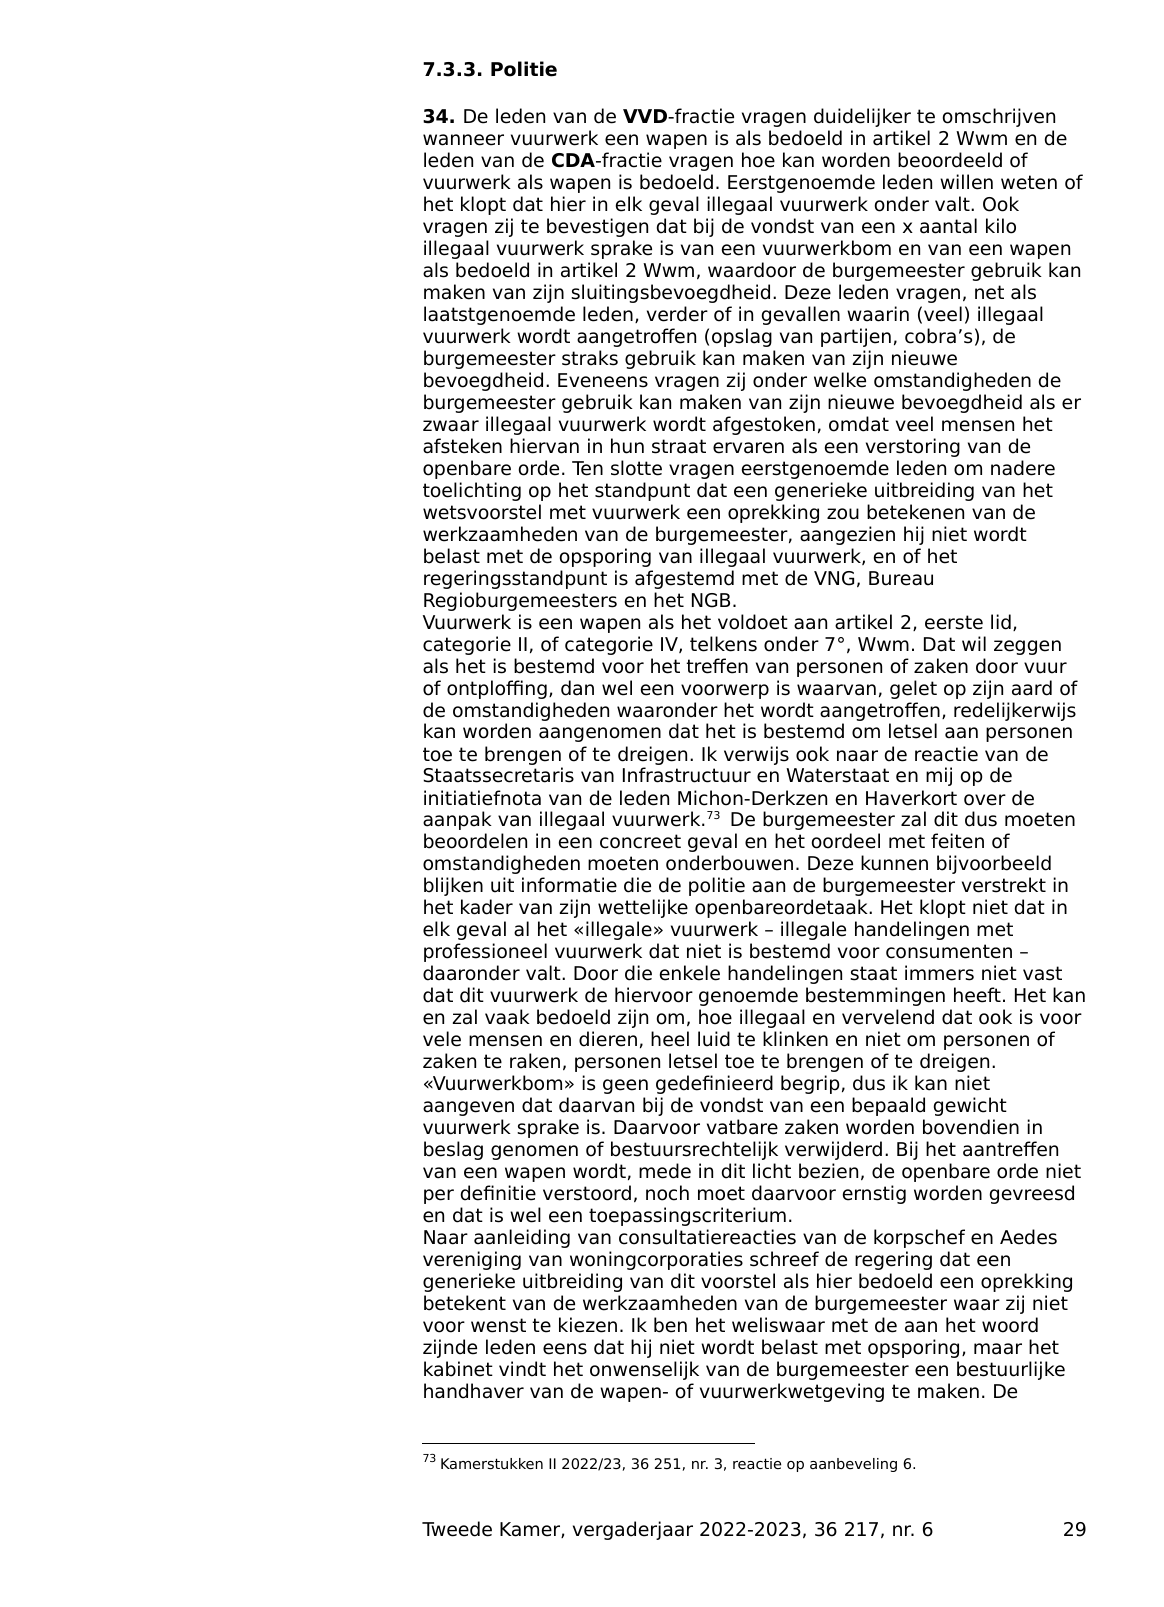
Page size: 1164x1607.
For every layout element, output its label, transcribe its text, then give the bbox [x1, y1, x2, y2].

text 34. De leden van de VVD-fractie vragen duidelijker te omschrijven wanneer vuurwerk een wapen is als bedoeld in artikel 2 Wwm en de leden van de CDA-fractie vragen hoe kan worden beoordeeld of vuurwerk als wapen is bedoeld. Eerstgenoemde leden willen weten of het klopt dat hier in elk geval illegaal vuurwerk onder valt. Ook vragen zij te bevestigen dat bij de vondst van een x aantal kilo illegaal vuurwerk sprake is van een vuurwerkbom en van een wapen als bedoeld in artikel 2 Wwm, waardoor de burgemeester gebruik kan maken van zijn sluitingsbevoegdheid. Deze leden vragen, net als laatstgenoemde leden, verder of in gevallen waarin (veel) illegaal vuurwerk wordt aangetroffen (opslag van partijen, cobra’s), de burgemeester straks gebruik kan maken van zijn nieuwe bevoegdheid. Eveneens vragen zij onder welke omstandigheden de burgemeester gebruik kan maken van zijn nieuwe bevoegdheid als er zwaar illegaal vuurwerk wordt afgestoken, omdat veel mensen het afsteken hiervan in hun straat ervaren als een verstoring van de openbare orde. Ten slotte vragen eerstgenoemde leden om nadere toelichting op het standpunt dat een generieke uitbreiding van het wetsvoorstel met vuurwerk een oprekking zou betekenen van de werkzaamheden van de burgemeester, aangezien hij niet wordt belast met de opsporing van illegaal vuurwerk, en of het regeringsstandpunt is afgestemd met de VNG, Bureau Regioburgemeesters en het NGB. [422, 106, 1087, 612]
subtitle 7.3.3. Politie [422, 59, 1087, 81]
text Kamerstukken II 2022/23, 36 251, nr. 3, reactie op aanbeveling 6. [422, 1452, 1087, 1474]
text Vuurwerk is een wapen als het voldoet aan artikel 2, eerste lid, categorie II, of categorie IV, telkens onder 7°, Wwm. Dat wil zeggen als het is bestemd voor het treffen van personen of zaken door vuur of ontploffing, dan wel een voorwerp is waarvan, gelet op zijn aard of de omstandigheden waaronder het wordt aangetroffen, redelijkerwijs kan worden aangenomen dat het is bestemd om letsel aan personen toe te brengen of te dreigen. Ik verwijs ook naar de reactie van de Staatssecretaris van Infrastructuur en Waterstaat en mij op de initiatiefnota van de leden Michon-Derkzen en Haverkort over de aanpak van illegaal vuurwerk. De burgemeester zal dit dus moeten beoordelen in een concreet geval en het oordeel met feiten of omstandigheden moeten onderbouwen. Deze kunnen bijvoorbeeld blijken uit informatie die de politie aan de burgemeester verstrekt in het kader van zijn wettelijke openbareordetaak. Het klopt niet dat in elk geval al het «illegale» vuurwerk – illegale handelingen met professioneel vuurwerk dat niet is bestemd voor consumenten – daaronder valt. Door die enkele handelingen staat immers niet vast dat dit vuurwerk de hiervoor genoemde bestemmingen heeft. Het kan en zal vaak bedoeld zijn om, hoe illegaal en vervelend dat ook is voor vele mensen en dieren, heel luid te klinken en niet om personen of zaken te raken, personen letsel toe te brengen of te dreigen. «Vuurwerkbom» is geen gedefinieerd begrip, dus ik kan niet aangeven dat daarvan bij de vondst van een bepaald gewicht vuurwerk sprake is. Daarvoor vatbare zaken worden bovendien in beslag genomen of bestuursrechtelijk verwijderd. Bij het aantreffen van een wapen wordt, mede in dit licht bezien, de openbare orde niet per definitie verstoord, noch moet daarvoor ernstig worden gevreesd en dat is wel een toepassingscriterium. [422, 612, 1087, 1227]
text Naar aanleiding van consultatiereacties van de korpschef en Aedes vereniging van woningcorporaties schreef de regering dat een generieke uitbreiding van dit voorstel als hier bedoeld een oprekking betekent van de werkzaamheden van de burgemeester waar zij niet voor wenst te kiezen. Ik ben het weliswaar met de aan het woord zijnde leden eens dat hij niet wordt belast met opsporing, maar het kabinet vindt het onwenselijk van de burgemeester een bestuurlijke handhaver van de wapen- of vuurwerkwetgeving te maken. De [422, 1227, 1087, 1403]
